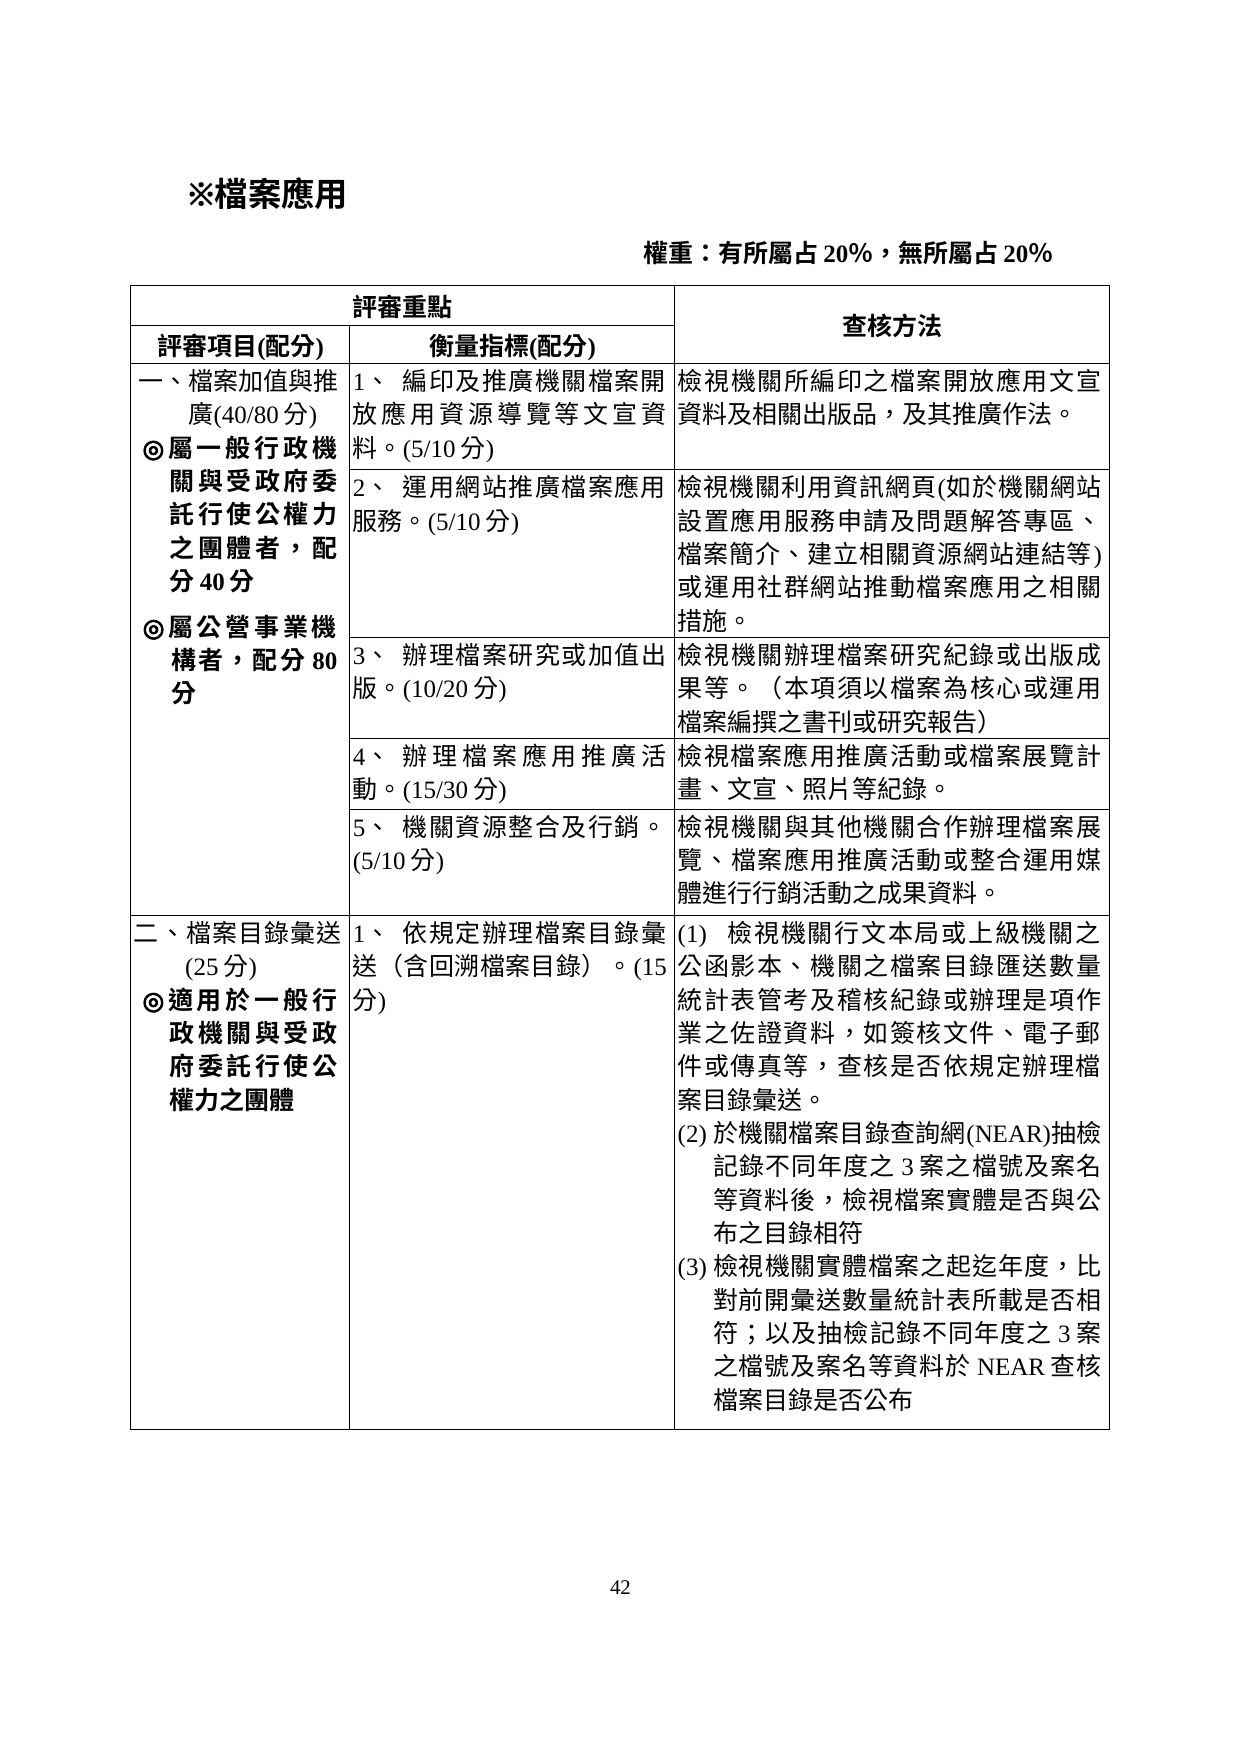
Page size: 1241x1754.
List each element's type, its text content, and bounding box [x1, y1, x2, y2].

table_cell 檢視檔案應用推廣活動或檔案展覽計畫、文宣、照片等紀錄。 [675, 739, 1109, 808]
table_cell 檢視機關利用資訊網頁(如於機關網站設置應用服務申請及問題解答專區、檔案簡介、建立相關資源網站連結等)或運用社群網站推動檔案應用之相關措施。 [675, 470, 1109, 637]
table_cell 評審項目(配分) [131, 326, 349, 363]
text ※檔案應用 [187, 150, 1053, 221]
table_cell 檢視機關辦理檔案研究紀錄或出版成果等。（本項須以檔案為核心或運用檔案編撰之書刊或研究報告） [675, 638, 1109, 738]
text 權重：有所屬占20％，無所屬占20％ [206, 221, 1053, 273]
table_cell 運用網站推廣檔案應用服務。(5/10分) [350, 470, 674, 637]
table_cell 辦理檔案應用推廣活動。(15/30分) [350, 739, 674, 808]
table_cell 衡量指標(配分) [350, 326, 674, 363]
table_cell 一、檔案加值與推 廣(40/80分) ◎屬一般行政機關與受政府委託行使公權力之團體者，配分40分 ◎屬公營事業機構者，配分80分 [131, 364, 349, 915]
table_cell 編印及推廣機關檔案開放應用資源導覽等文宣資料。(5/10分) [350, 364, 674, 469]
table_cell 機關資源整合及行銷。(5/10分) [350, 810, 674, 915]
table_cell 二、檔案目錄彙送(25分) ◎適用於一般行政機關與受政府委託行使公權力之團體 [131, 916, 349, 1428]
table_header 查核方法 [675, 286, 1109, 363]
table_cell 檢視機關行文本局或上級機關之公函影本、機關之檔案目錄匯送數量統計表管考及稽核紀錄或辦理是項作業之佐證資料，如簽核文件、電子郵件或傳真等，查核是否依規定辦理檔案目錄彙送。 於機關檔案目錄查詢網(NEAR)抽檢記錄不同年度之3案之檔號及案名等資料後，檢視檔案實體是否與公布之目錄相符 檢視機關實體檔案之起迄年度，比對前開彙送數量統計表所載是否相符；以及抽檢記錄不同年度之3案之檔號及案名等資料於NEAR查核檔案目錄是否公布 [675, 916, 1109, 1428]
table_cell 檢視機關所編印之檔案開放應用文宣資料及相關出版品，及其推廣作法。 [675, 364, 1109, 469]
table_cell 檢視機關與其他機關合作辦理檔案展覽、檔案應用推廣活動或整合運用媒體進行行銷活動之成果資料。 [675, 810, 1109, 915]
table_cell 依規定辦理檔案目錄彙送（含回溯檔案目錄）。(15分) [350, 916, 674, 1428]
table_cell 辦理檔案研究或加值出版。(10/20分) [350, 638, 674, 738]
table_header 評審重點 [131, 286, 674, 325]
